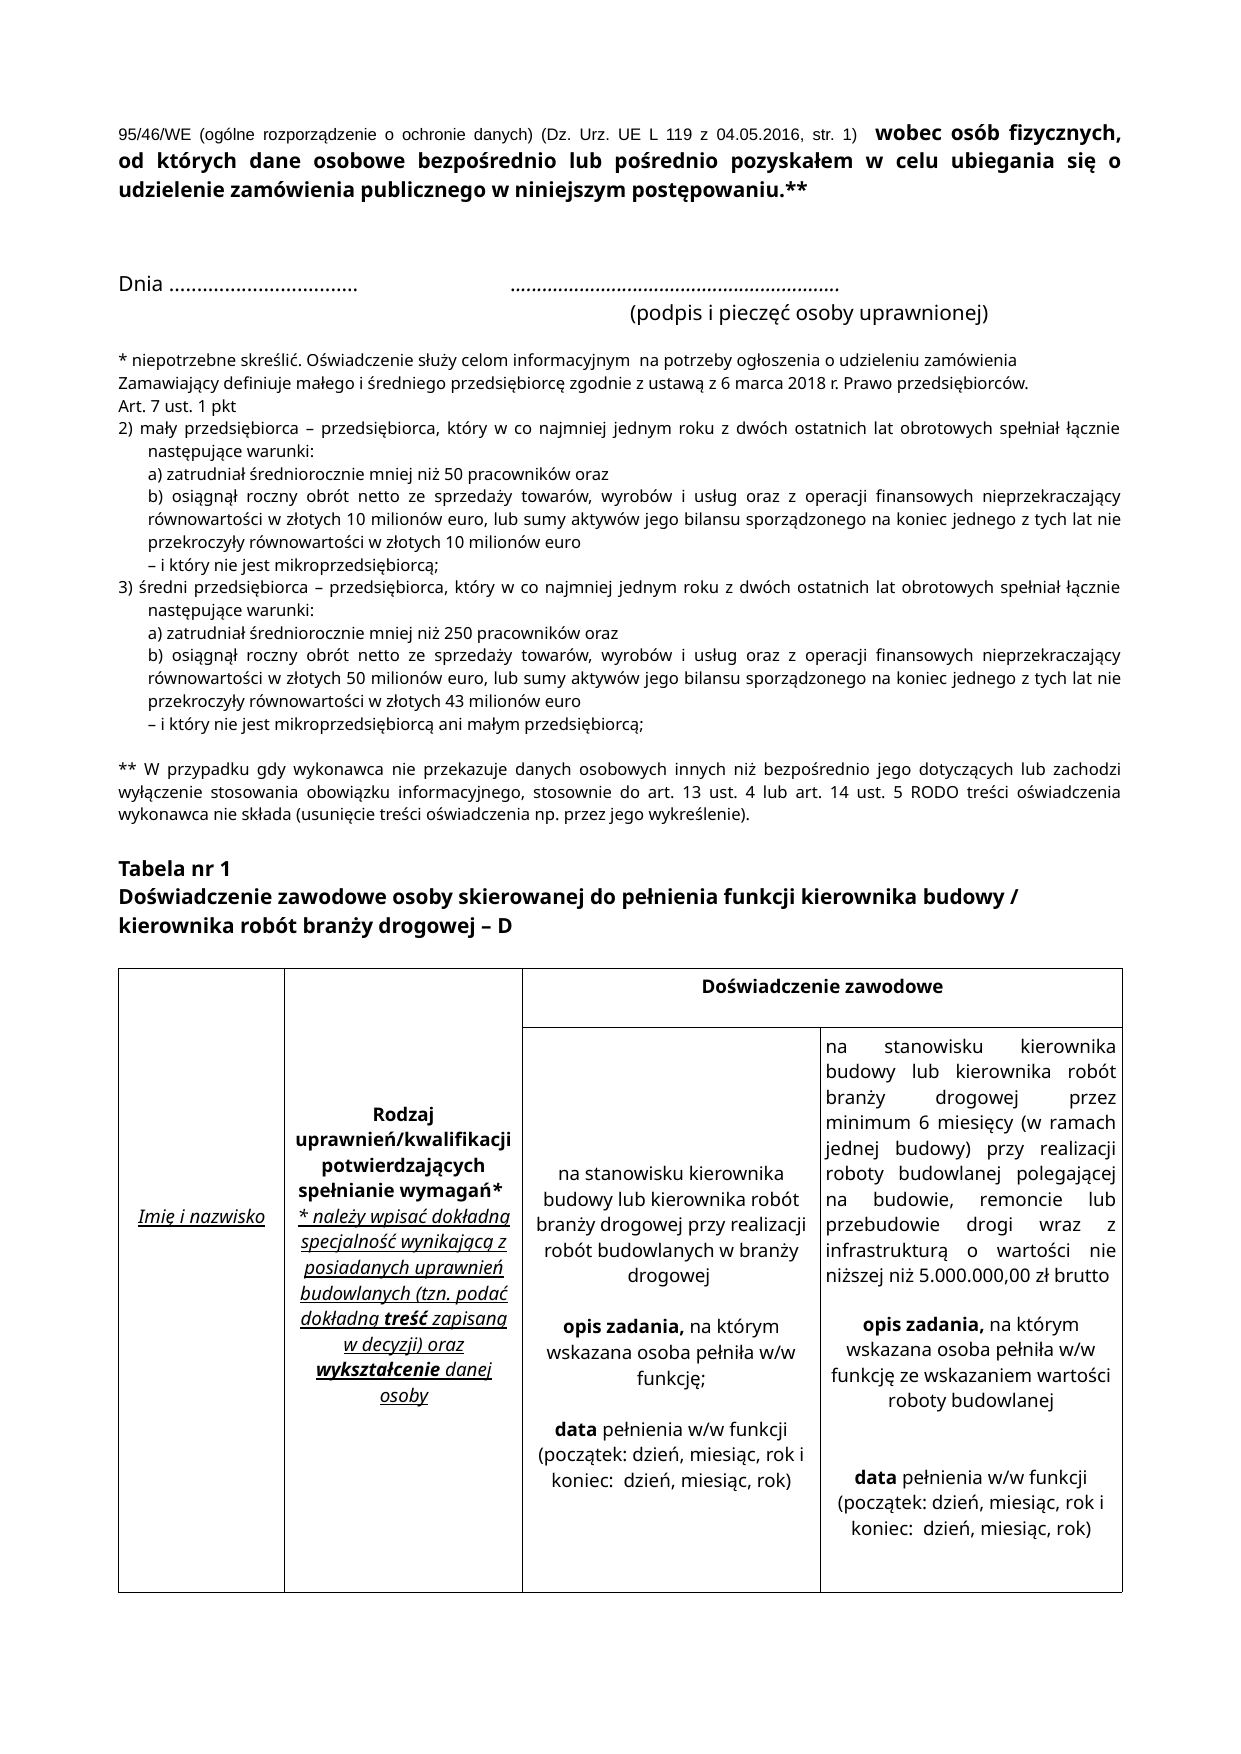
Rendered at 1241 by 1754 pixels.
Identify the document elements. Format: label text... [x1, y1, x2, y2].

text Tabela nr 1 [118, 854, 1122, 882]
table_header Rodzaj uprawnień/kwalifikacji potwierdzających spełnianie wymagań* * należy wpisać dokładną specjalność wynikającą z posiadanych uprawnień budowlanych (tzn. podać dokładną treść zapisaną w decyzji) oraz wykształcenie danej osoby [285, 969, 522, 1592]
text – i który nie jest mikroprzedsiębiorcą; [148, 553, 1122, 576]
text Art. 7 ust. 1 pkt [118, 394, 1122, 417]
table_header Doświadczenie zawodowe [523, 969, 1122, 1027]
text a) zatrudniał średniorocznie mniej niż 50 pracowników oraz [148, 462, 1122, 485]
text b) osiągnął roczny obrót netto ze sprzedaży towarów, wyrobów i usług oraz z operacji finansowych nieprzekraczający równowartości w złotych 50 milionów euro, lub sumy aktywów jego bilansu sporządzonego na koniec jednego z tych lat nie przekroczyły równowartości w złotych 43 milionów euro [148, 644, 1122, 712]
text – i który nie jest mikroprzedsiębiorcą ani małym przedsiębiorcą; [148, 712, 1122, 735]
text 95/46/WE (ogólne rozporządzenie o ochronie danych) (Dz. Urz. UE L 119 z 04.05.2016, str. 1) wobec osób fizycznych, od których dane osobowe bezpośrednio lub pośrednio pozyskałem w celu ubiegania się o udzielenie zamówienia publicznego w niniejszym postępowaniu.** [118, 118, 1122, 203]
text (podpis i pieczęć osoby uprawnionej) [118, 298, 1122, 326]
text 3) średni przedsiębiorca – przedsiębiorca, który w co najmniej jednym roku z dwóch ostatnich lat obrotowych spełniał łącznie następujące warunki: [118, 576, 1122, 621]
text a) zatrudniał średniorocznie mniej niż 250 pracowników oraz [148, 621, 1122, 644]
text ** W przypadku gdy wykonawca nie przekazuje danych osobowych innych niż bezpośrednio jego dotyczących lub zachodzi wyłączenie stosowania obowiązku informacyjnego, stosownie do art. 13 ust. 4 lub art. 14 ust. 5 RODO treści oświadczenia wykonawca nie składa (usunięcie treści oświadczenia np. przez jego wykreślenie). [118, 757, 1122, 826]
text * niepotrzebne skreślić. Oświadczenie służy celom informacyjnym na potrzeby ogłoszenia o udzieleniu zamówienia [118, 349, 1122, 371]
table_cell na stanowisku kierownika budowy lub kierownika robót branży drogowej przez minimum 6 miesięcy (w ramach jednej budowy) przy realizacji roboty budowlanej polegającej na budowie, remoncie lub przebudowie drogi wraz z infrastrukturą o wartości nie niższej niż 5.000.000,00 zł brutto opis zadania, na którym wskazana osoba pełniła w/w funkcję ze wskazaniem wartości roboty budowlanej data pełnienia w/w funkcji (początek: dzień, miesiąc, rok i koniec: dzień, miesiąc, rok) [821, 1028, 1122, 1592]
text b) osiągnął roczny obrót netto ze sprzedaży towarów, wyrobów i usług oraz z operacji finansowych nieprzekraczający równowartości w złotych 10 milionów euro, lub sumy aktywów jego bilansu sporządzonego na koniec jednego z tych lat nie przekroczyły równowartości w złotych 10 milionów euro [148, 485, 1122, 553]
table_header Imię i nazwisko [119, 969, 284, 1592]
text Doświadczenie zawodowe osoby skierowanej do pełnienia funkcji kierownika budowy / kierownika robót branży drogowej – D [118, 882, 1122, 939]
text Zamawiający definiuje małego i średniego przedsiębiorcę zgodnie z ustawą z 6 marca 2018 r. Prawo przedsiębiorców. [118, 371, 1122, 394]
table_cell na stanowisku kierownika budowy lub kierownika robót branży drogowej przy realizacji robót budowlanych w branży drogowej opis zadania, na którym wskazana osoba pełniła w/w funkcję; data pełnienia w/w funkcji (początek: dzień, miesiąc, rok i koniec: dzień, miesiąc, rok) [523, 1028, 820, 1592]
text 2) mały przedsiębiorca – przedsiębiorca, który w co najmniej jednym roku z dwóch ostatnich lat obrotowych spełniał łącznie następujące warunki: [118, 417, 1122, 462]
text Dnia .................................. .............................................................. [118, 269, 1122, 298]
